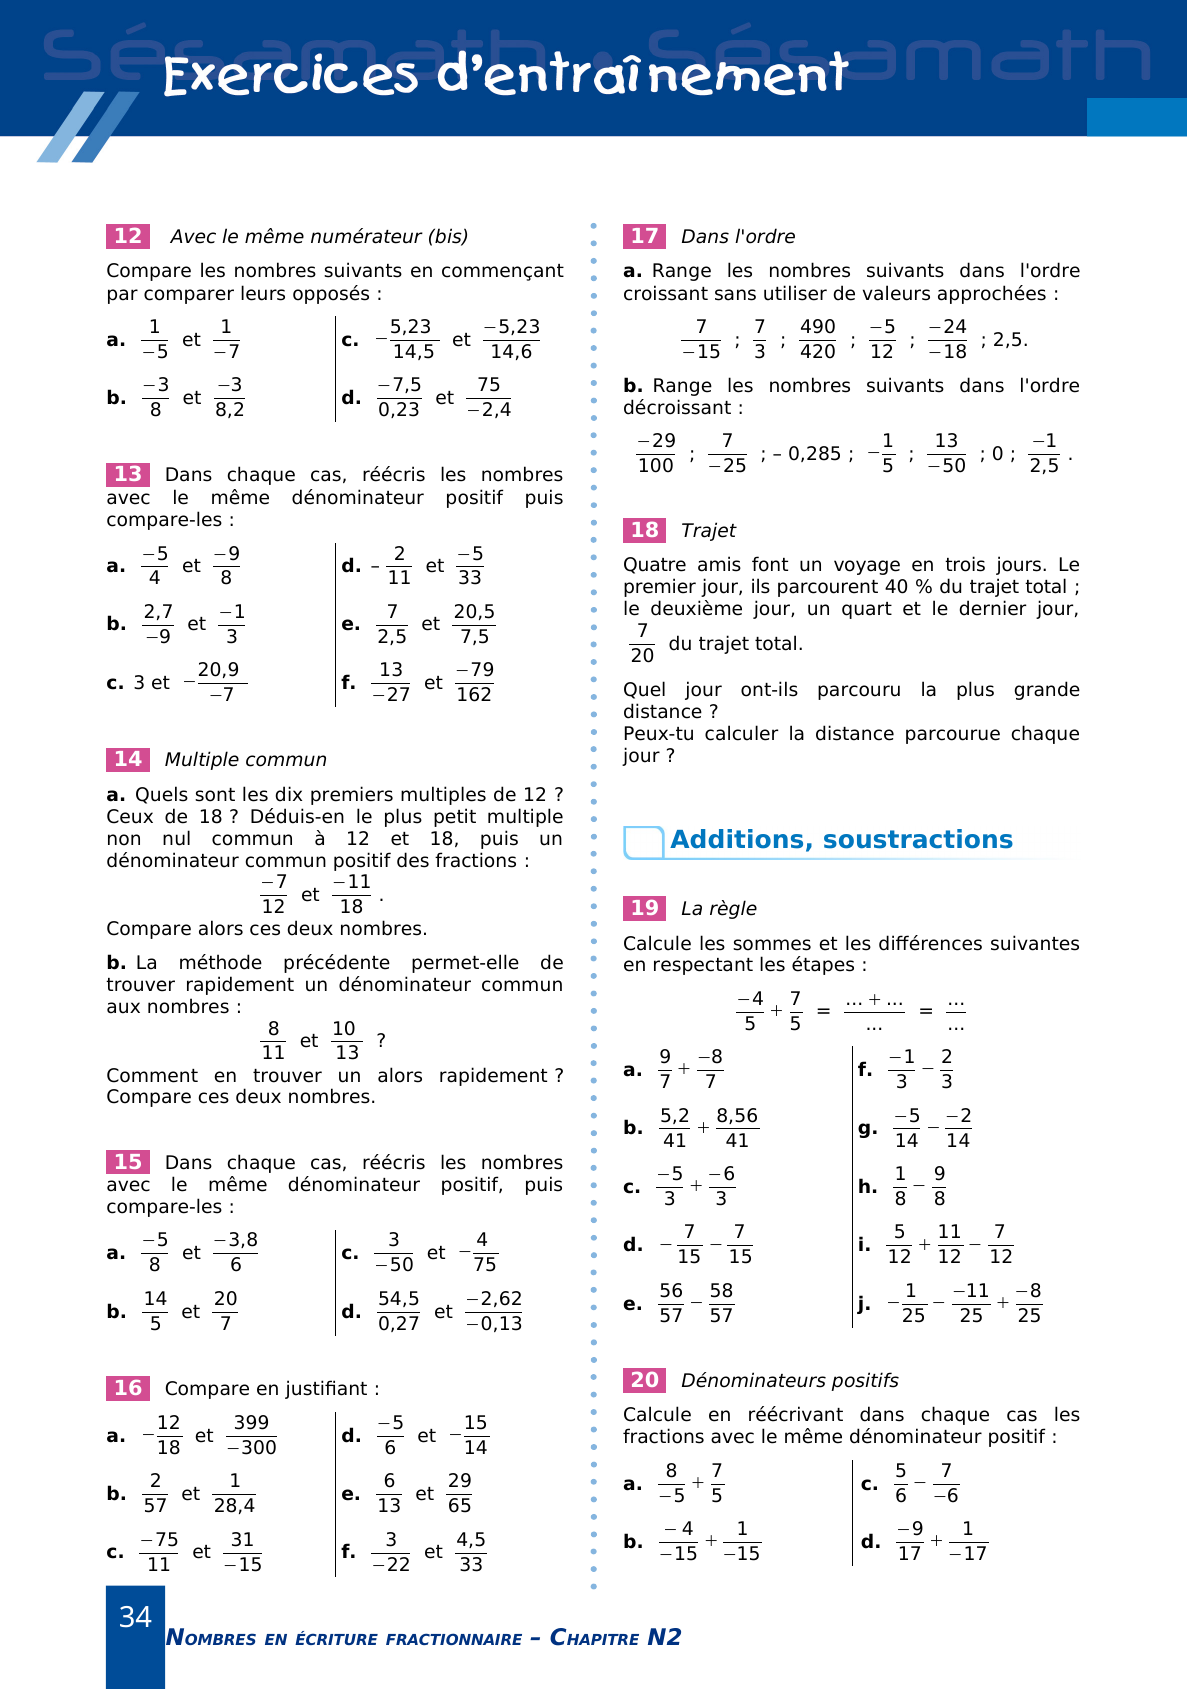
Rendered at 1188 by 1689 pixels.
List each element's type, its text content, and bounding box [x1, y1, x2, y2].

list Compare en justifiant : [150, 1376, 564, 1401]
list Trajet [666, 518, 1081, 543]
list et [341, 1288, 564, 1335]
list Quels sont les dix premiers multiples de 12 ? Ceux de 18 ? Déduis-en le plus petit multiple non nul commun à 12 et 18, puis un dénominateur commun positif des fractions : et . Compare alors ces deux nombres. [106, 783, 564, 940]
list 3 et [106, 659, 329, 706]
list et [341, 374, 564, 421]
list et [106, 1230, 329, 1276]
text ; ; – 0,285 ; ; ; 0 ; . [623, 430, 1081, 477]
list La méthode précédente permet-elle de trouver rapidement un dénominateur commun aux nombres : et ? Comment en trouver un alors rapidement ? Compare ces deux nombres. [106, 952, 564, 1108]
list et [106, 601, 329, 648]
text ; ; ; ; ; 2,5. [623, 316, 1081, 363]
list et [106, 1529, 329, 1576]
picture [623, 826, 1082, 860]
list Range les nombres suivants dans l'ordre croissant sans utiliser de valeurs approchées : [623, 260, 1081, 304]
list et [106, 1288, 329, 1335]
list Dénominateurs positifs [666, 1368, 1081, 1393]
list et [341, 659, 564, 706]
list et [106, 374, 329, 421]
list Avec le même numérateur (bis) [150, 224, 564, 249]
list Compare les nombres suivants en commençant par comparer leurs opposés : [106, 260, 564, 304]
text = = [623, 988, 1081, 1035]
text Calcule en réécrivant dans chaque cas les fractions avec le même dénominateur positif : [623, 1404, 1081, 1448]
list et [341, 1230, 564, 1276]
text Calcule les sommes et les différences suivantes en respectant les étapes : [623, 932, 1081, 976]
list et [341, 1471, 564, 1517]
list Multiple commun [106, 747, 564, 772]
list et [341, 1412, 564, 1459]
list et [106, 543, 329, 589]
text Quatre amis font un voyage en trois jours. Le premier jour, ils parcourent 40 % du trajet total ; le deuxième jour, un quart et le dernier jour, du trajet total. [623, 554, 1081, 667]
list et [106, 1471, 329, 1517]
list Dans chaque cas, réécris les nombres avec le même dénominateur positif puis compare-les : [106, 463, 564, 531]
list La règle [666, 896, 1081, 921]
list et [341, 601, 564, 648]
list – et [341, 543, 564, 589]
picture [0, 0, 1187, 163]
list Dans l'ordre [666, 224, 1081, 249]
list Range les nombres suivants dans l'ordre décroissant : [623, 374, 1081, 418]
text Quel jour ont-ils parcouru la plus grande distance ? Peux-tu calculer la distance parcourue chaque jour ? [623, 679, 1081, 767]
list et [106, 316, 329, 363]
list Dans chaque cas, réécris les nombres avec le même dénominateur positif, puis compare-les : [106, 1150, 564, 1218]
list et [341, 316, 564, 363]
list et [341, 1529, 564, 1576]
list et [106, 1412, 329, 1459]
